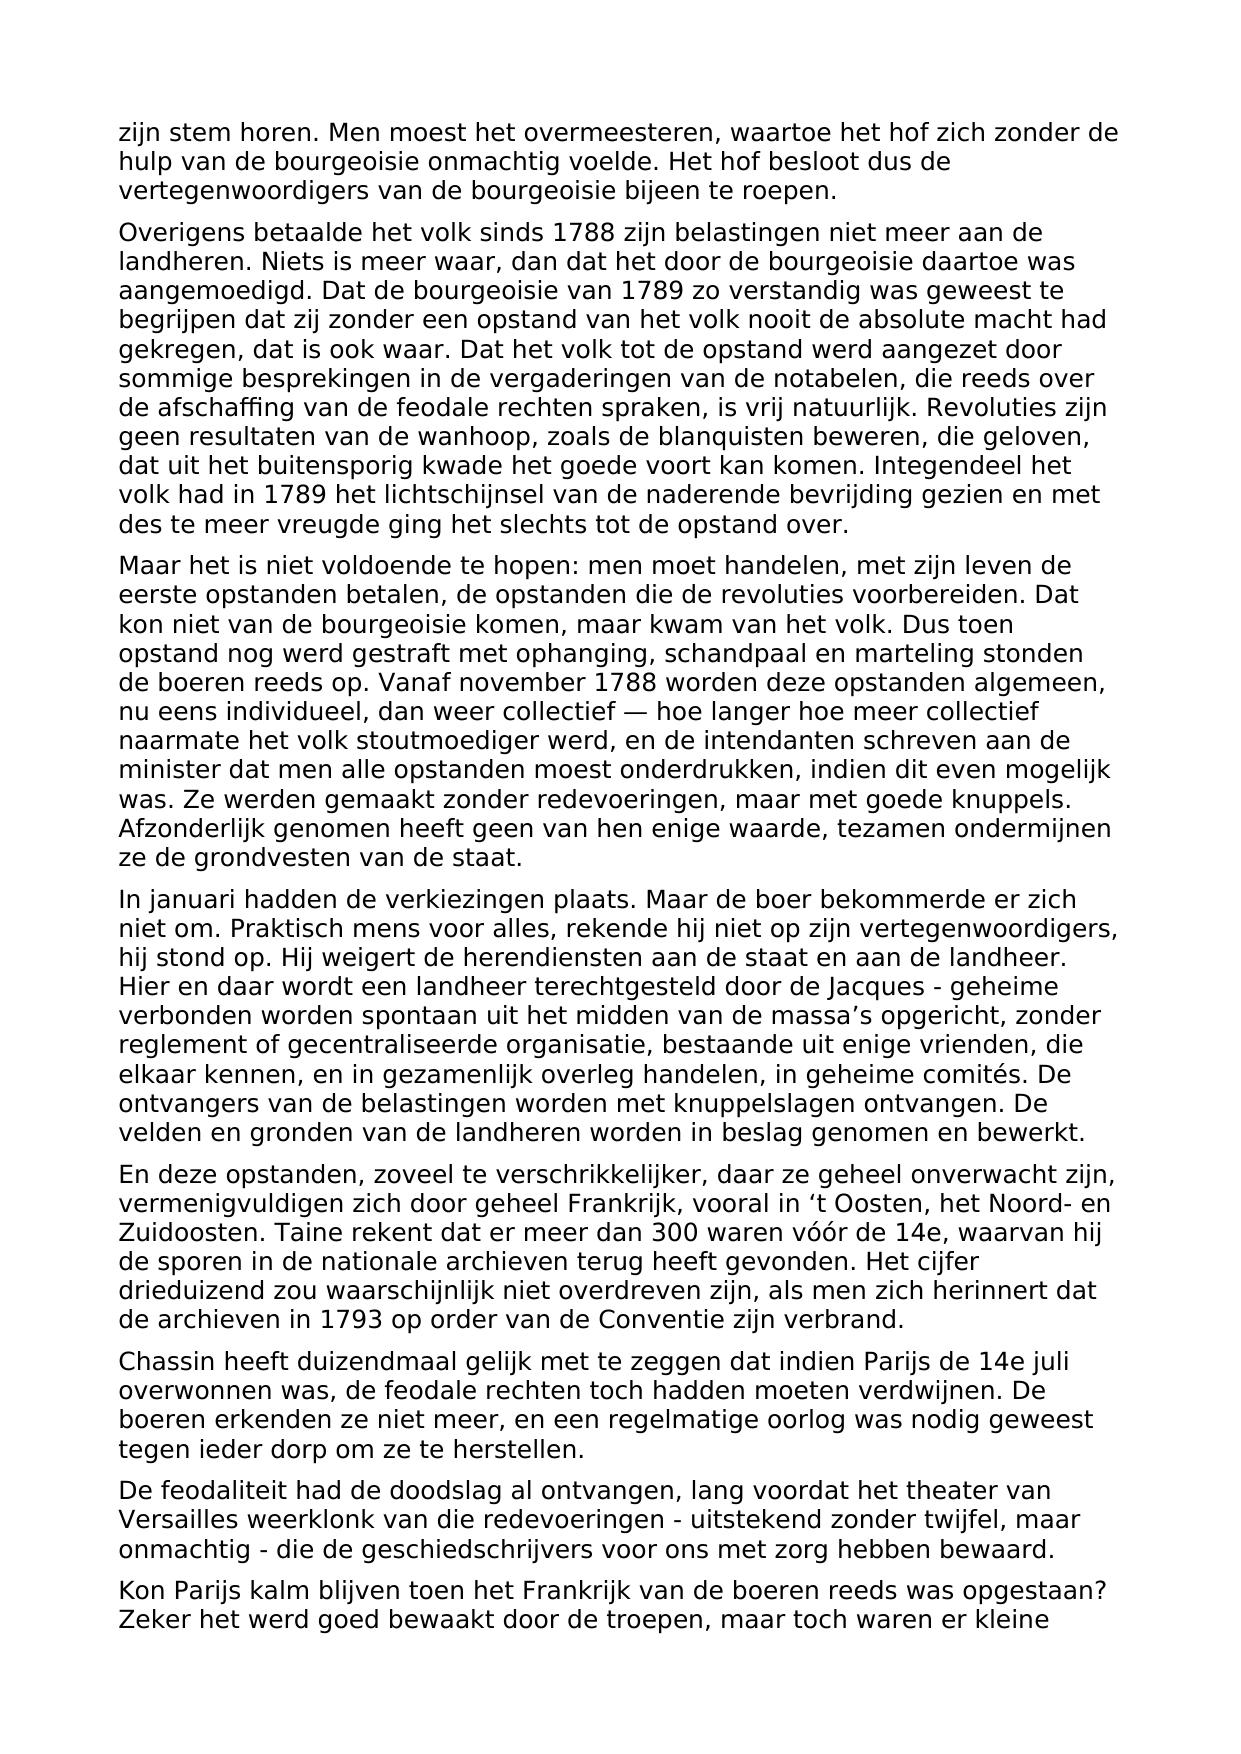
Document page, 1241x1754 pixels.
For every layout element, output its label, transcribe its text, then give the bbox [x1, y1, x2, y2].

text Maar het is niet voldoende te hopen: men moet handelen, met zijn leven de eerste opstanden betalen, de opstanden die de revoluties voorbereiden. Dat kon niet van de bourgeoisie komen, maar kwam van het volk. Dus toen opstand nog werd gestraft met ophanging, schandpaal en marteling stonden de boeren reeds op. Vanaf november 1788 worden deze opstanden algemeen, nu eens individueel, dan weer collectief — hoe langer hoe meer collectief naarmate het volk stoutmoediger werd, en de intendanten schreven aan de minister dat men alle opstanden moest onderdrukken, indien dit even mogelijk was. Ze werden gemaakt zonder redevoeringen, maar met goede knuppels. Afzonderlijk genomen heeft geen van hen enige waarde, tezamen ondermijnen ze de grondvesten van de staat. [118, 551, 1122, 872]
text En deze opstanden, zoveel te verschrikkelijker, daar ze geheel onverwacht zijn, vermenigvuldigen zich door geheel Frankrijk, vooral in ‘t Oosten, het Noord- en Zuidoosten. Taine rekent dat er meer dan 300 waren vóór de 14e, waarvan hij de sporen in de nationale archieven terug heeft gevonden. Het cijfer drieduizend zou waarschijnlijk niet overdreven zijn, als men zich herinnert dat de archieven in 1793 op order van de Conventie zijn verbrand. [118, 1160, 1122, 1335]
text Chassin heeft duizendmaal gelijk met te zeggen dat indien Parijs de 14e juli overwonnen was, de feodale rechten toch hadden moeten verdwijnen. De boeren erkenden ze niet meer, en een regelmatige oorlog was nodig geweest tegen ieder dorp om ze te herstellen. [118, 1347, 1122, 1464]
text In januari hadden de verkiezingen plaats. Maar de boer bekommerde er zich niet om. Praktisch mens voor alles, rekende hij niet op zijn vertegenwoordigers, hij stond op. Hij weigert de herendiensten aan de staat en aan de landheer. Hier en daar wordt een landheer terechtgesteld door de Jacques - geheime verbonden worden spontaan uit het midden van de massa’s opgericht, zonder reglement of gecentraliseerde organisatie, bestaande uit enige vrienden, die elkaar kennen, en in gezamenlijk overleg handelen, in geheime comités. De ontvangers van de belastingen worden met knuppelslagen ontvangen. De velden en gronden van de landheren worden in beslag genomen en bewerkt. [118, 885, 1122, 1147]
text Overigens betaalde het volk sinds 1788 zijn belastingen niet meer aan de landheren. Niets is meer waar, dan dat het door de bourgeoisie daartoe was aangemoedigd. Dat de bourgeoisie van 1789 zo verstandig was geweest te begrijpen dat zij zonder een opstand van het volk nooit de absolute macht had gekregen, dat is ook waar. Dat het volk tot de opstand werd aangezet door sommige besprekingen in de vergaderingen van de notabelen, die reeds over de afschaffing van de feodale rechten spraken, is vrij natuurlijk. Revoluties zijn geen resultaten van de wanhoop, zoals de blanquisten beweren, die geloven, dat uit het buitensporig kwade het goede voort kan komen. Integendeel het volk had in 1789 het lichtschijnsel van de naderende bevrijding gezien en met des te meer vreugde ging het slechts tot de opstand over. [118, 218, 1122, 539]
text zijn stem horen. Men moest het overmeesteren, waartoe het hof zich zonder de hulp van de bourgeoisie onmachtig voelde. Het hof besloot dus de vertegenwoordigers van de bourgeoisie bijeen te roepen. [118, 118, 1122, 206]
text Kon Parijs kalm blijven toen het Frankrijk van de boeren reeds was opgestaan? Zeker het werd goed bewaakt door de troepen, maar toch waren er kleine [118, 1576, 1122, 1635]
text De feodaliteit had de doodslag al ontvangen, lang voordat het theater van Versailles weerklonk van die redevoeringen - uitstekend zonder twijfel, maar onmachtig - die de geschiedschrijvers voor ons met zorg hebben bewaard. [118, 1476, 1122, 1564]
